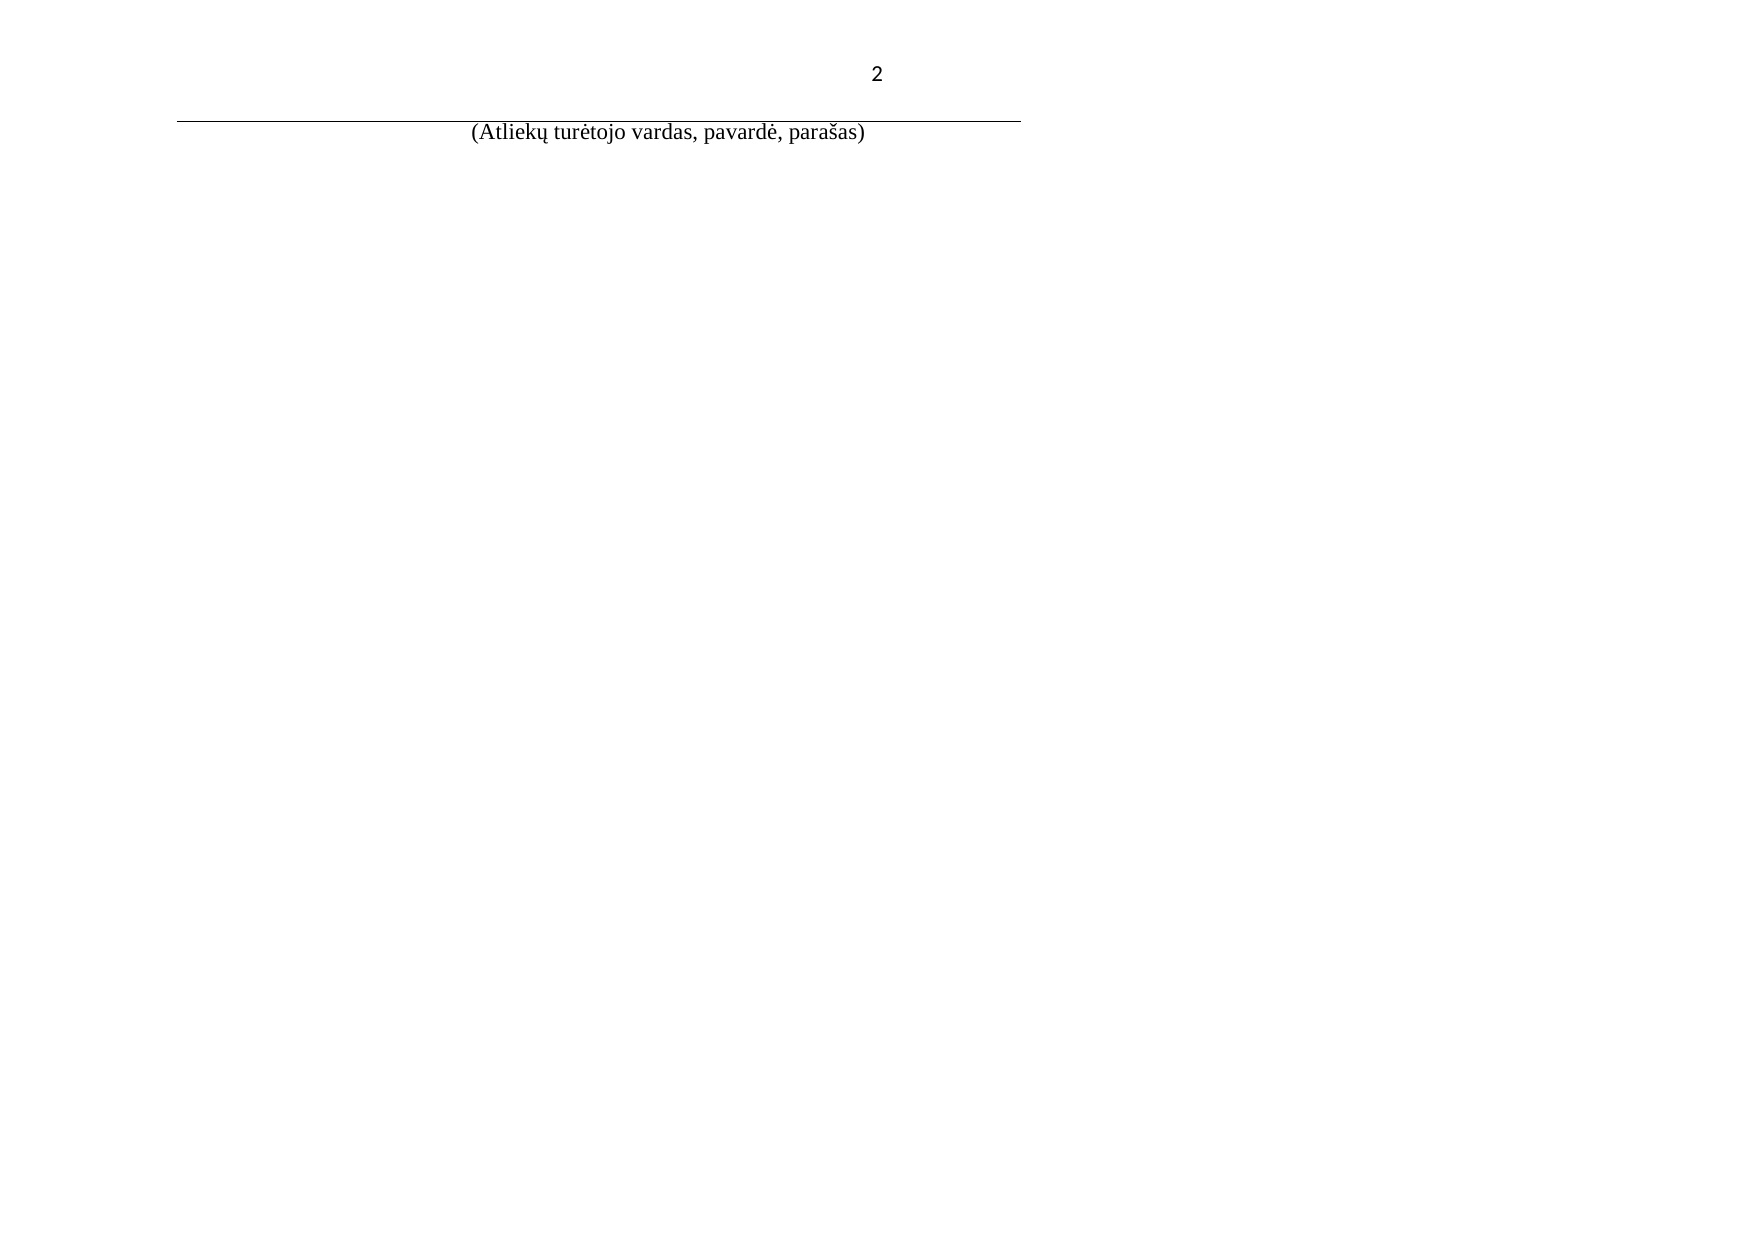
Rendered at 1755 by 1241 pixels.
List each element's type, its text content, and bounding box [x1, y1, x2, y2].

text (Atliekų turėtojo vardas, pavardė, parašas) [468, 118, 1630, 144]
